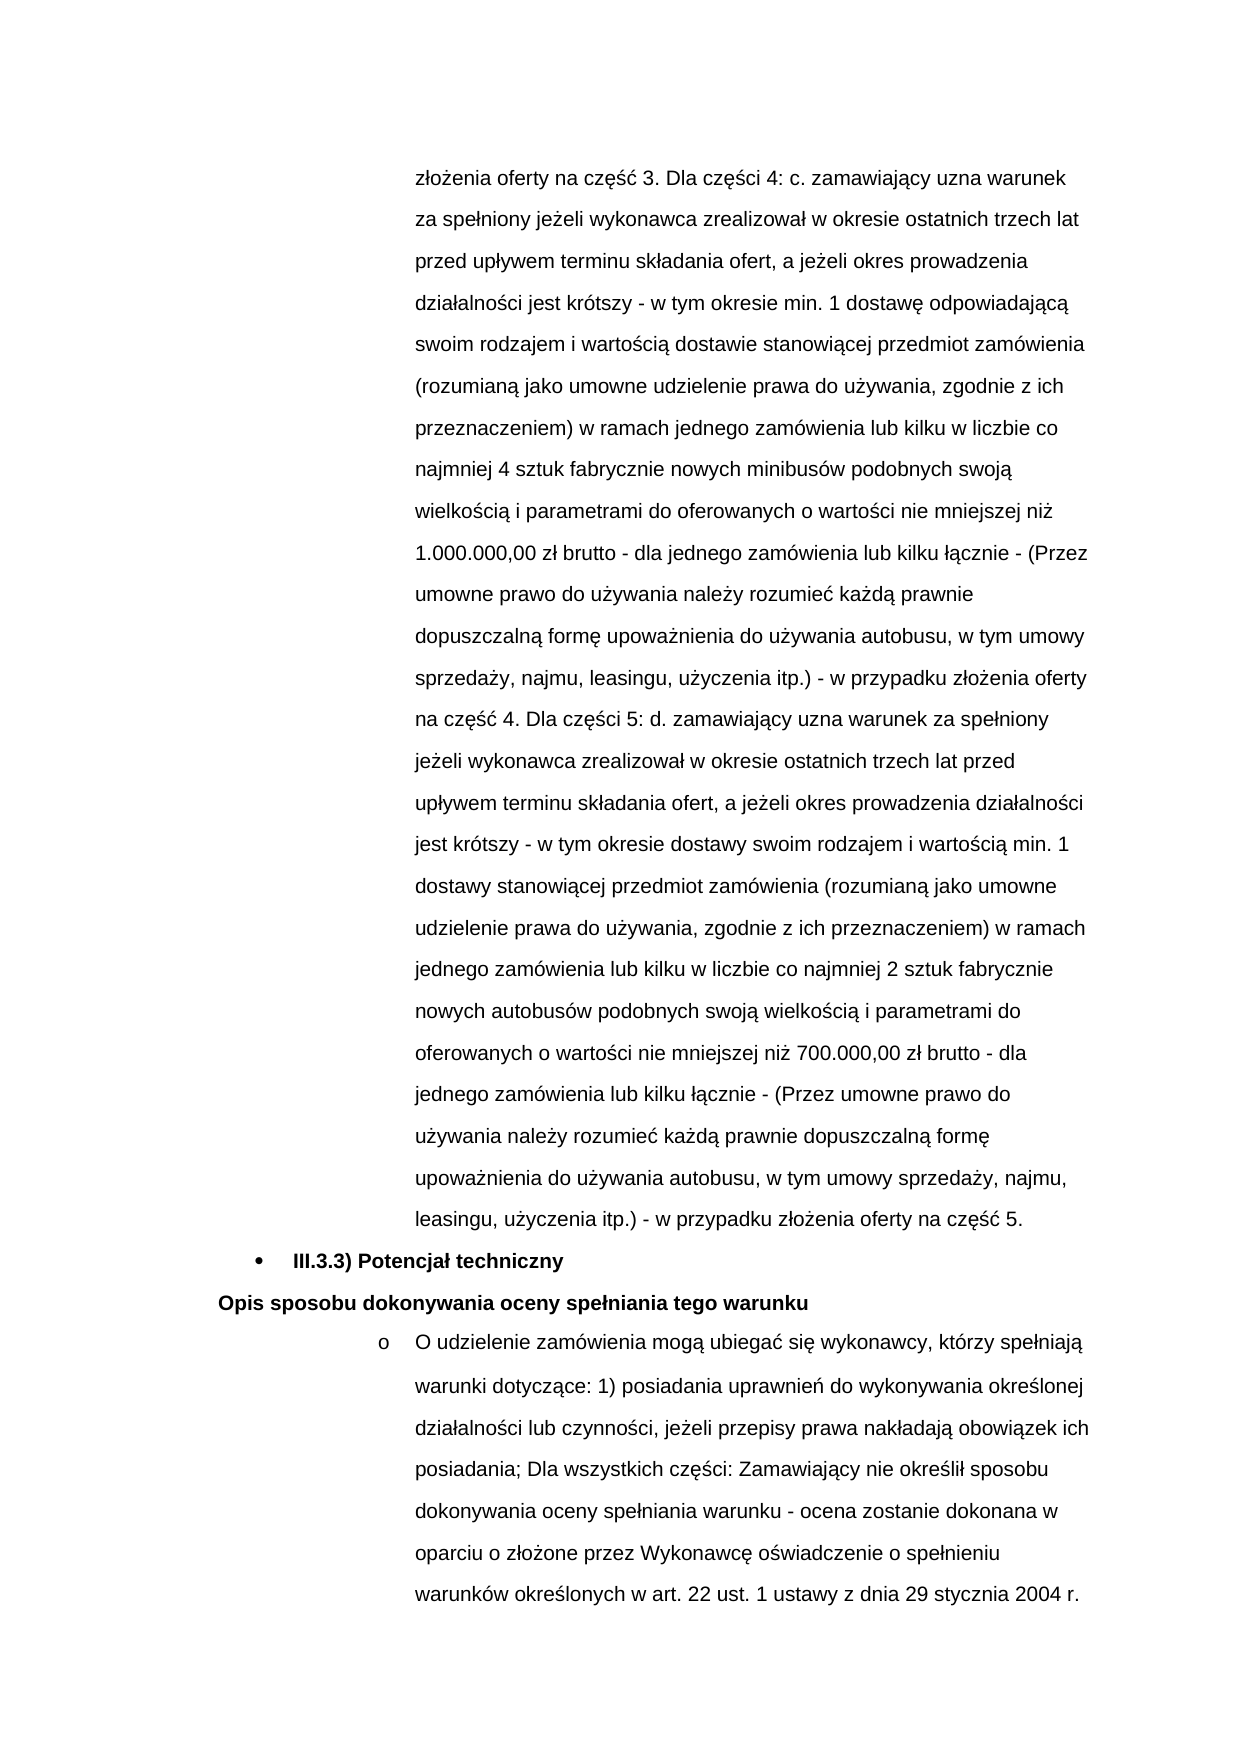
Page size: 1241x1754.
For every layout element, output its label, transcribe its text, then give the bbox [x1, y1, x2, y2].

list złożenia oferty na część 3. Dla części 4: c. zamawiający uzna warunek za spełniony jeżeli wykonawca zrealizował w okresie ostatnich trzech lat przed upływem terminu składania ofert, a jeżeli okres prowadzenia działalności jest krótszy - w tym okresie min. 1 dostawę odpowiadającą swoim rodzajem i wartością dostawie stanowiącej przedmiot zamówienia (rozumianą jako umowne udzielenie prawa do używania, zgodnie z ich przeznaczeniem) w ramach jednego zamówienia lub kilku w liczbie co najmniej 4 sztuk fabrycznie nowych minibusów podobnych swoją wielkością i parametrami do oferowanych o wartości nie mniejszej niż 1.000.000,00 zł brutto - dla jednego zamówienia lub kilku łącznie - (Przez umowne prawo do używania należy rozumieć każdą prawnie dopuszczalną formę upoważnienia do używania autobusu, w tym umowy sprzedaży, najmu, leasingu, użyczenia itp.) - w przypadku złożenia oferty na część 4. Dla części 5: d. zamawiający uzna warunek za spełniony jeżeli wykonawca zrealizował w okresie ostatnich trzech lat przed upływem terminu składania ofert, a jeżeli okres prowadzenia działalności jest krótszy - w tym okresie dostawy swoim rodzajem i wartością min. 1 dostawy stanowiącej przedmiot zamówienia (rozumianą jako umowne udzielenie prawa do używania, zgodnie z ich przeznaczeniem) w ramach jednego zamówienia lub kilku w liczbie co najmniej 2 sztuk fabrycznie nowych autobusów podobnych swoją wielkością i parametrami do oferowanych o wartości nie mniejszej niż 700.000,00 zł brutto - dla jednego zamówienia lub kilku łącznie - (Przez umowne prawo do używania należy rozumieć każdą prawnie dopuszczalną formę upoważnienia do używania autobusu, w tym umowy sprzedaży, najmu, leasingu, użyczenia itp.) - w przypadku złożenia oferty na część 5. [377, 148, 1093, 1231]
text Opis sposobu dokonywania oceny spełniania tego warunku [218, 1273, 1093, 1314]
list III.3.3) Potencjał techniczny [255, 1231, 1093, 1273]
list O udzielenie zamówienia mogą ubiegać się wykonawcy, którzy spełniają warunki dotyczące: 1) posiadania uprawnień do wykonywania określonej działalności lub czynności, jeżeli przepisy prawa nakładają obowiązek ich posiadania; Dla wszystkich części: Zamawiający nie określił sposobu dokonywania oceny spełniania warunku - ocena zostanie dokonana w oparciu o złożone przez Wykonawcę oświadczenie o spełnieniu warunków określonych w art. 22 ust. 1 ustawy z dnia 29 stycznia 2004 r. [377, 1314, 1093, 1606]
